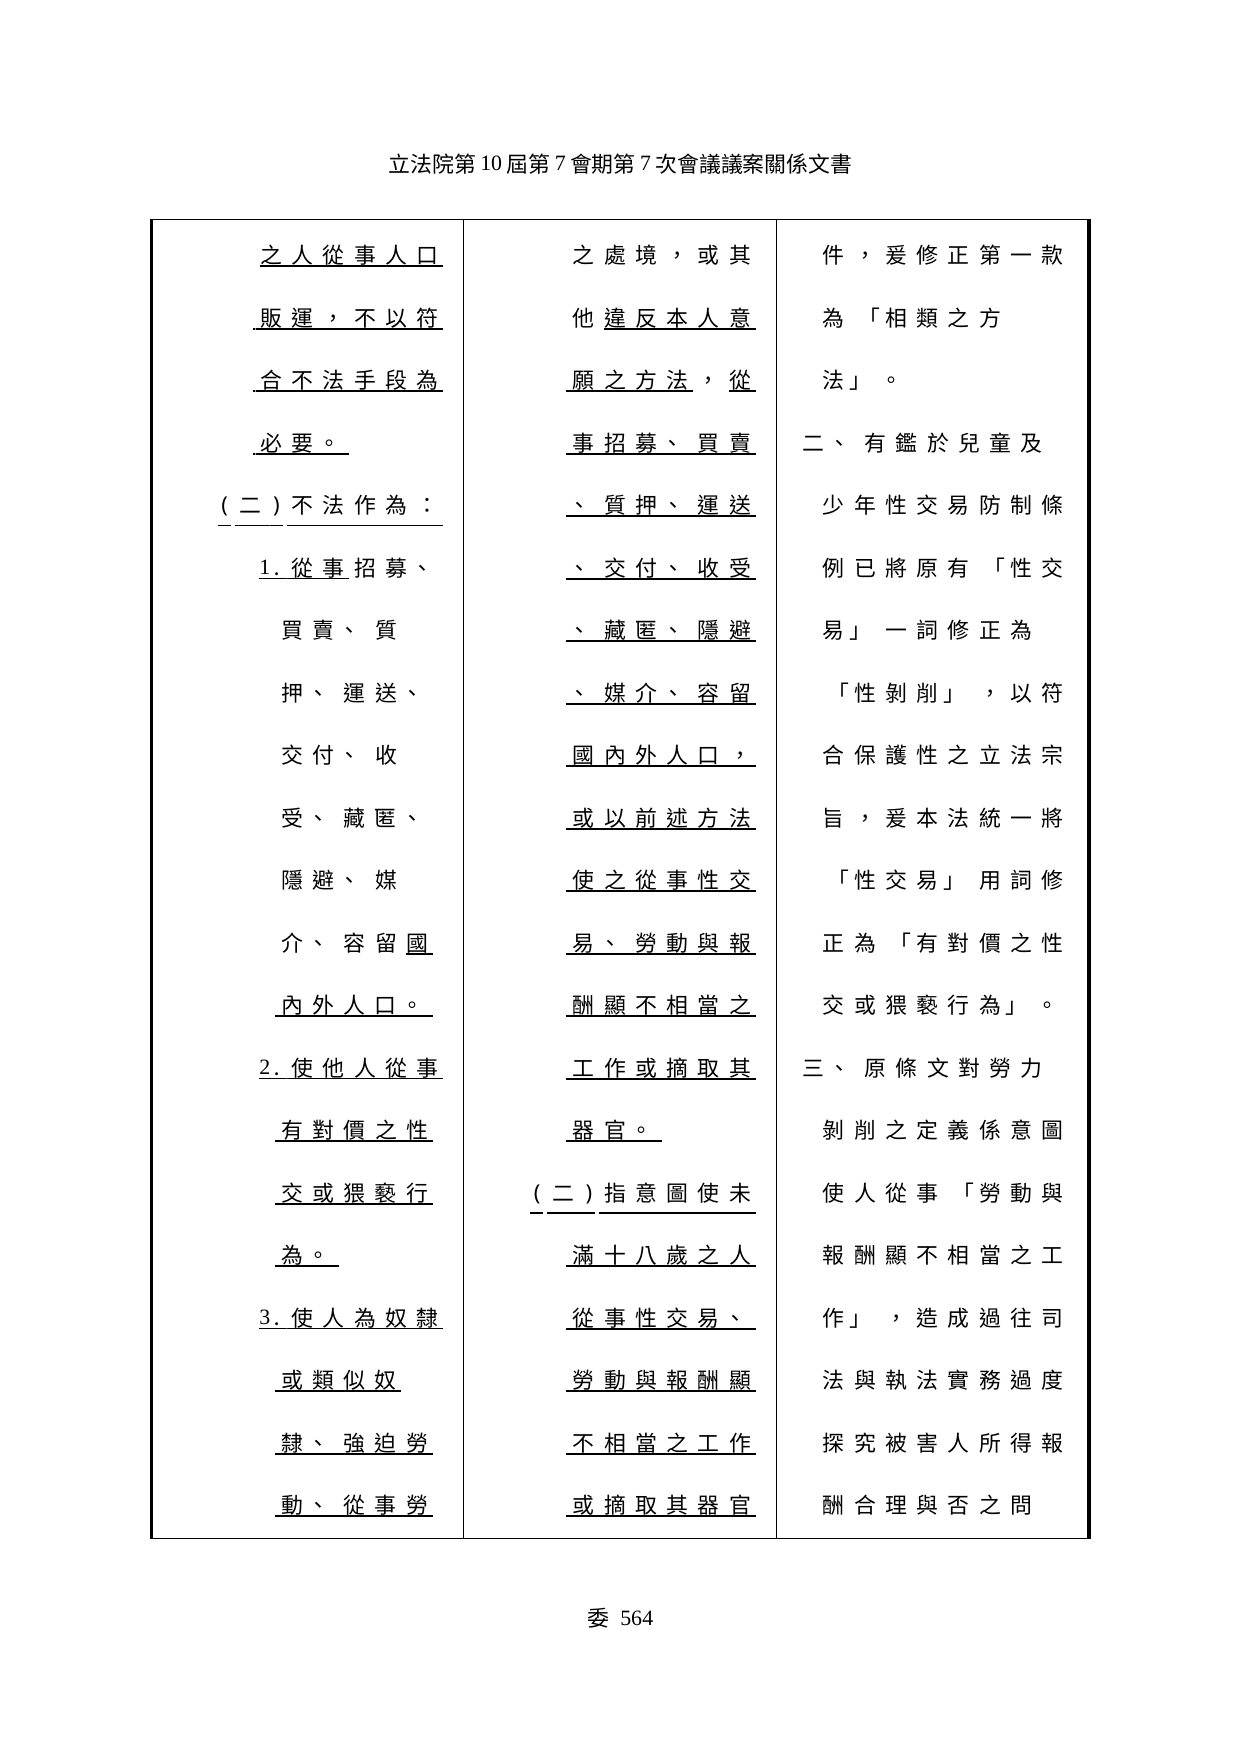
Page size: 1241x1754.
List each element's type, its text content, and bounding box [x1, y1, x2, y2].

table_cell 之處境，或其他違反本人意願之方法，從事招募、買賣、質押、運送、交付、收受、藏匿、隱避、媒介、容留國內外人口，或以前述方法使之從事性交易、勞動與報酬顯不相當之工作或摘取其器官。 (二)指意圖使未滿十八歲之人從事性交易、勞動與報酬顯不相當之工作或摘取其器官 [464, 220, 776, 1538]
table_cell 件，爰修正第一款為「相類之方法」。 二、有鑑於兒童及少年性交易防制條例已將原有「性交易」一詞修正為「性剝削」，以符合保護性之立法宗旨，爰本法統一將「性交易」用詞修正為「有對價之性交或猥褻行為」。 三、原條文對勞力剝削之定義係意圖使人從事「勞動與報酬顯不相當之工作」，造成過往司法與執法實務過度探究被害人所得報酬合理與否之問 [777, 220, 1087, 1538]
table_cell 第二條 本法用詞，定義如下： 一、人口販運：指基於剝削意圖或故意，符合下列要件者： (一)不法手段：以強暴、脅迫、恐嚇、拘禁、監控、藥劑、催眠術、詐術、故意隱瞞重要資訊、不當債務約束、扣留重要文件、利用他人不能、不知或難以求助之處境，或其他相類之方法。但對於未滿十八歲之人從事人口販運，不以符合不法手段為必要。 (二)不法作為： 1.從事招募、買賣、質押、運送、交付、收受、藏匿、隱避、媒介、容留國內外人口。 2.使他人從事有對價之性交或猥褻行為。 3.使人為奴隸或類似奴隸、強迫勞動、從事勞動與報酬顯不相當之工作或實行依我國法律有刑罰規定之行為。 4.摘取他人器官。 二、人口販運罪：指從事人口販運，而犯本法、刑法、勞動基準法、兒童及少年性剝削防制條例、人體器官移植條例或其他相關之罪。 三、不當債務約束：指以內容或清償方式不確定或顯不合理之債務約束他人，以履行或擔保債務之清償。 四、勞動與報酬顯不相當：指綜合考量實際勞動所得報酬與其工時、工作內容、工作場所、工作環境等勞動條件，與相類工作之一般勞動條件相較顯不合理。 [153, 220, 463, 1538]
